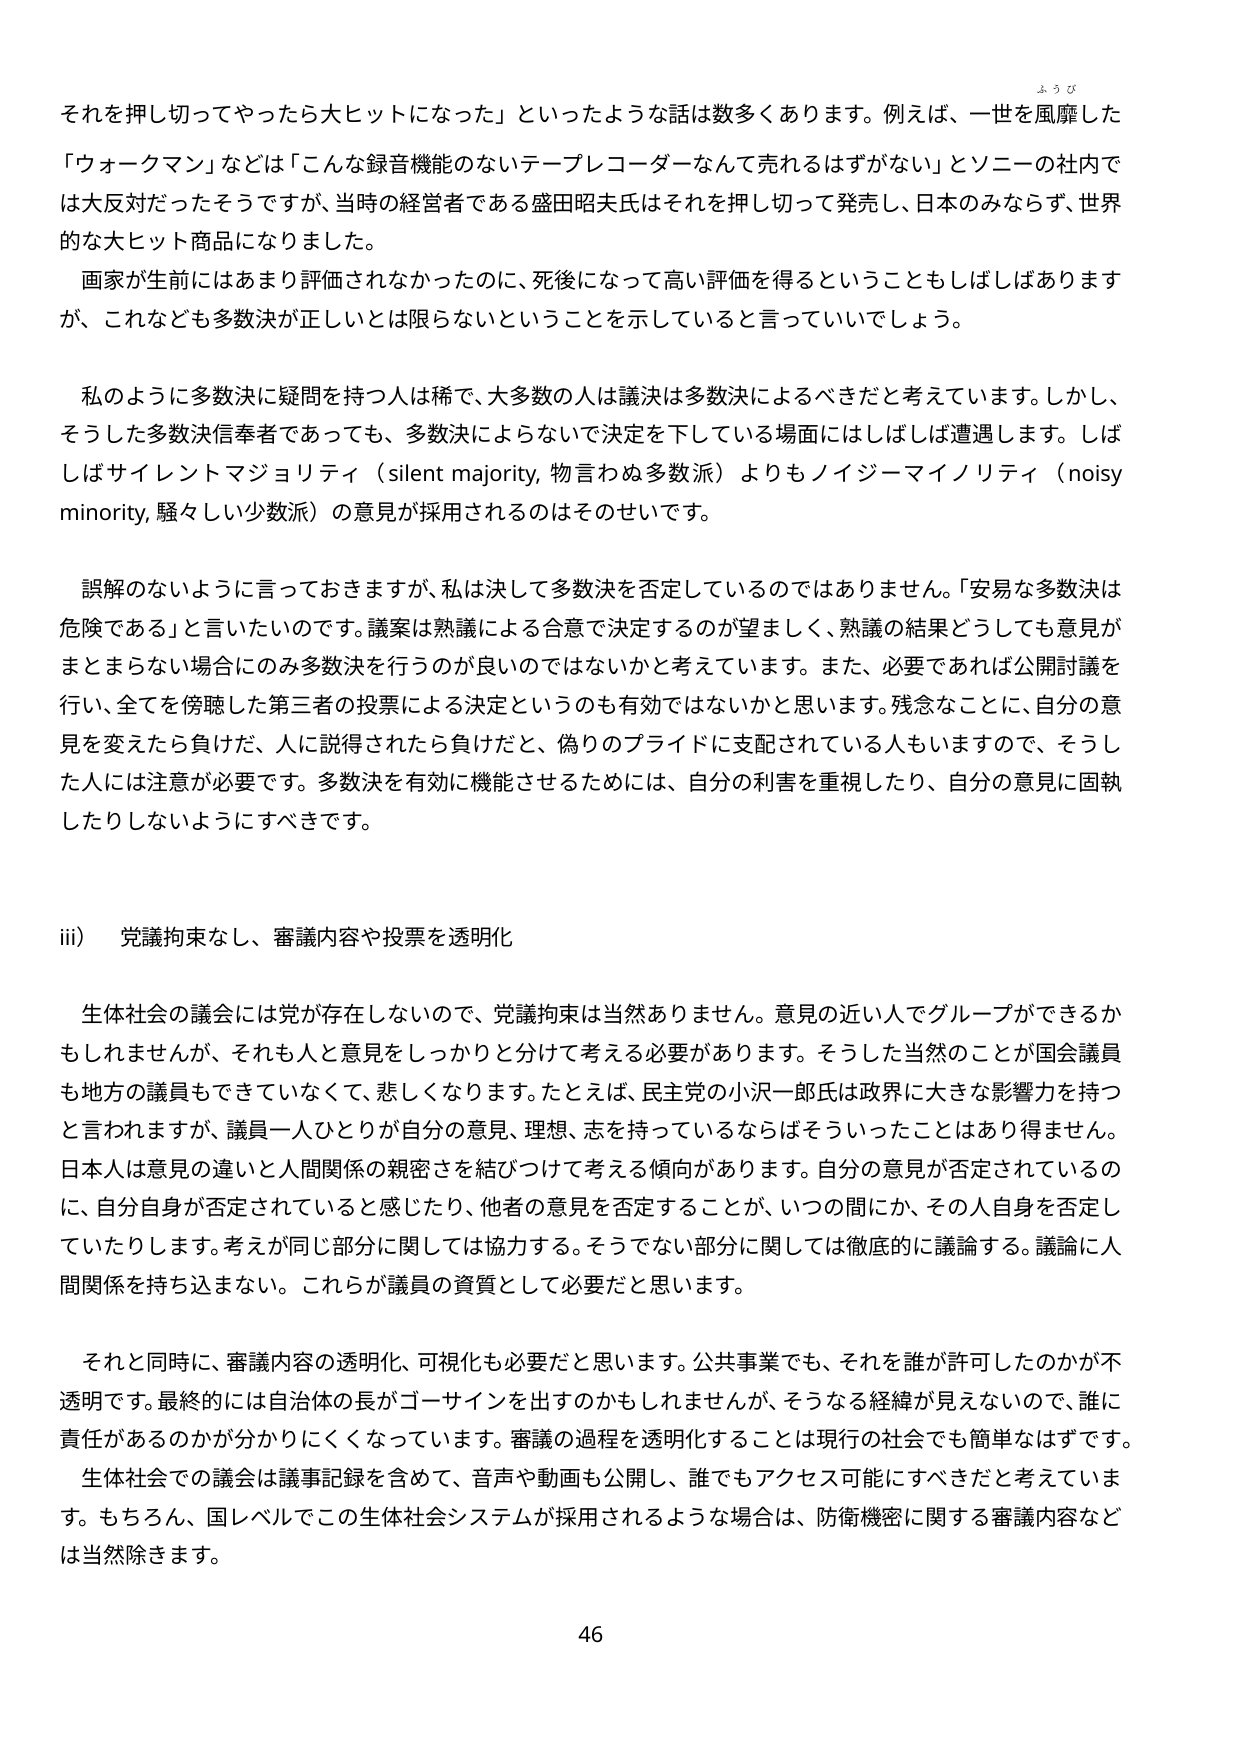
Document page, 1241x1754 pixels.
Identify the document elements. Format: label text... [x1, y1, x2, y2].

text 生体社会での議会は議事記録を含めて、音声や動画も公開し、誰でもアクセス可能にすべきだと考えています。もちろん、国レベルでこの生体社会システムが採用されるような場合は、防衛機密に関する審議内容などは当然除きます。 [59, 1457, 1122, 1573]
text iii） 党議拘束なし、審議内容や投票を透明化 [59, 916, 1122, 955]
text 生体社会の議会には党が存在しないので、党議拘束は当然ありません。意見の近い人でグループができるかもしれませんが、それも人と意見をしっかりと分けて考える必要があります。そうした当然のことが国会議員も地方の議員もできていなくて、悲しくなります。たとえば、民主党の小沢一郎氏は政界に大きな影響力を持つと言われますが、議員一人ひとりが自分の意見、理想、志を持っているならばそういったことはあり得ません。日本人は意見の違いと人間関係の親密さを結びつけて考える傾向があります。自分の意見が否定されているのに、自分自身が否定されていると感じたり、他者の意見を否定することが、いつの間にか、その人自身を否定していたりします。考えが同じ部分に関しては協力する。そうでない部分に関しては徹底的に議論する。議論に人間関係を持ち込まない。これらが議員の資質として必要だと思います。 [59, 994, 1122, 1303]
text それと同時に、審議内容の透明化、可視化も必要だと思います。公共事業でも、それを誰が許可したのかが不透明です。最終的には自治体の長がゴーサインを出すのかもしれませんが、そうなる経緯が見えないので、誰に責任があるのかが分かりにくくなっています。審議の過程を透明化することは現行の社会でも簡単なはずです。 [59, 1342, 1122, 1457]
text 私のように多数決に疑問を持つ人は稀で、大多数の人は議決は多数決によるべきだと考えています。しかし、そうした多数決信奉者であっても、多数決によらないで決定を下している場面にはしばしば遭遇します。しばしばサイレントマジョリティ（silent majority, 物言わぬ多数派）よりもノイジーマイノリティ（noisy minority, 騒々しい少数派）の意見が採用されるのはそのせいです。 [59, 375, 1122, 530]
text 画家が生前にはあまり評価されなかったのに、死後になって高い評価を得るということもしばしばありますが、これなども多数決が正しいとは限らないということを示していると言っていいでしょう。 [59, 259, 1122, 337]
text 似たようなことは枚挙に暇いとまがありません。ヒット商品の裏話で、「実は社内の誰もが反対したにも関わらず、それを押し切ってやったら大ヒットになった」といったような話は数多くあります。例えば、一世を風靡ふうびした「ウォークマン」などは「こんな録音機能のないテープレコーダーなんて売れるはずがない」とソニーの社内では大反対だったそうですが、当時の経営者である盛田昭夫氏はそれを押し切って発売し、日本のみならず、世界的な大ヒット商品になりました。 [59, 66, 1122, 259]
text 誤解のないように言っておきますが、私は決して多数決を否定しているのではありません。「安易な多数決は危険である」と言いたいのです。議案は熟議による合意で決定するのが望ましく、熟議の結果どうしても意見がまとまらない場合にのみ多数決を行うのが良いのではないかと考えています。また、必要であれば公開討議を行い、全てを傍聴した第三者の投票による決定というのも有効ではないかと思います。残念なことに、自分の意見を変えたら負けだ、人に説得されたら負けだと、偽りのプライドに支配されている人もいますので、そうした人には注意が必要です。多数決を有効に機能させるためには、自分の利害を重視したり、自分の意見に固執したりしないようにすべきです。 [59, 569, 1122, 839]
